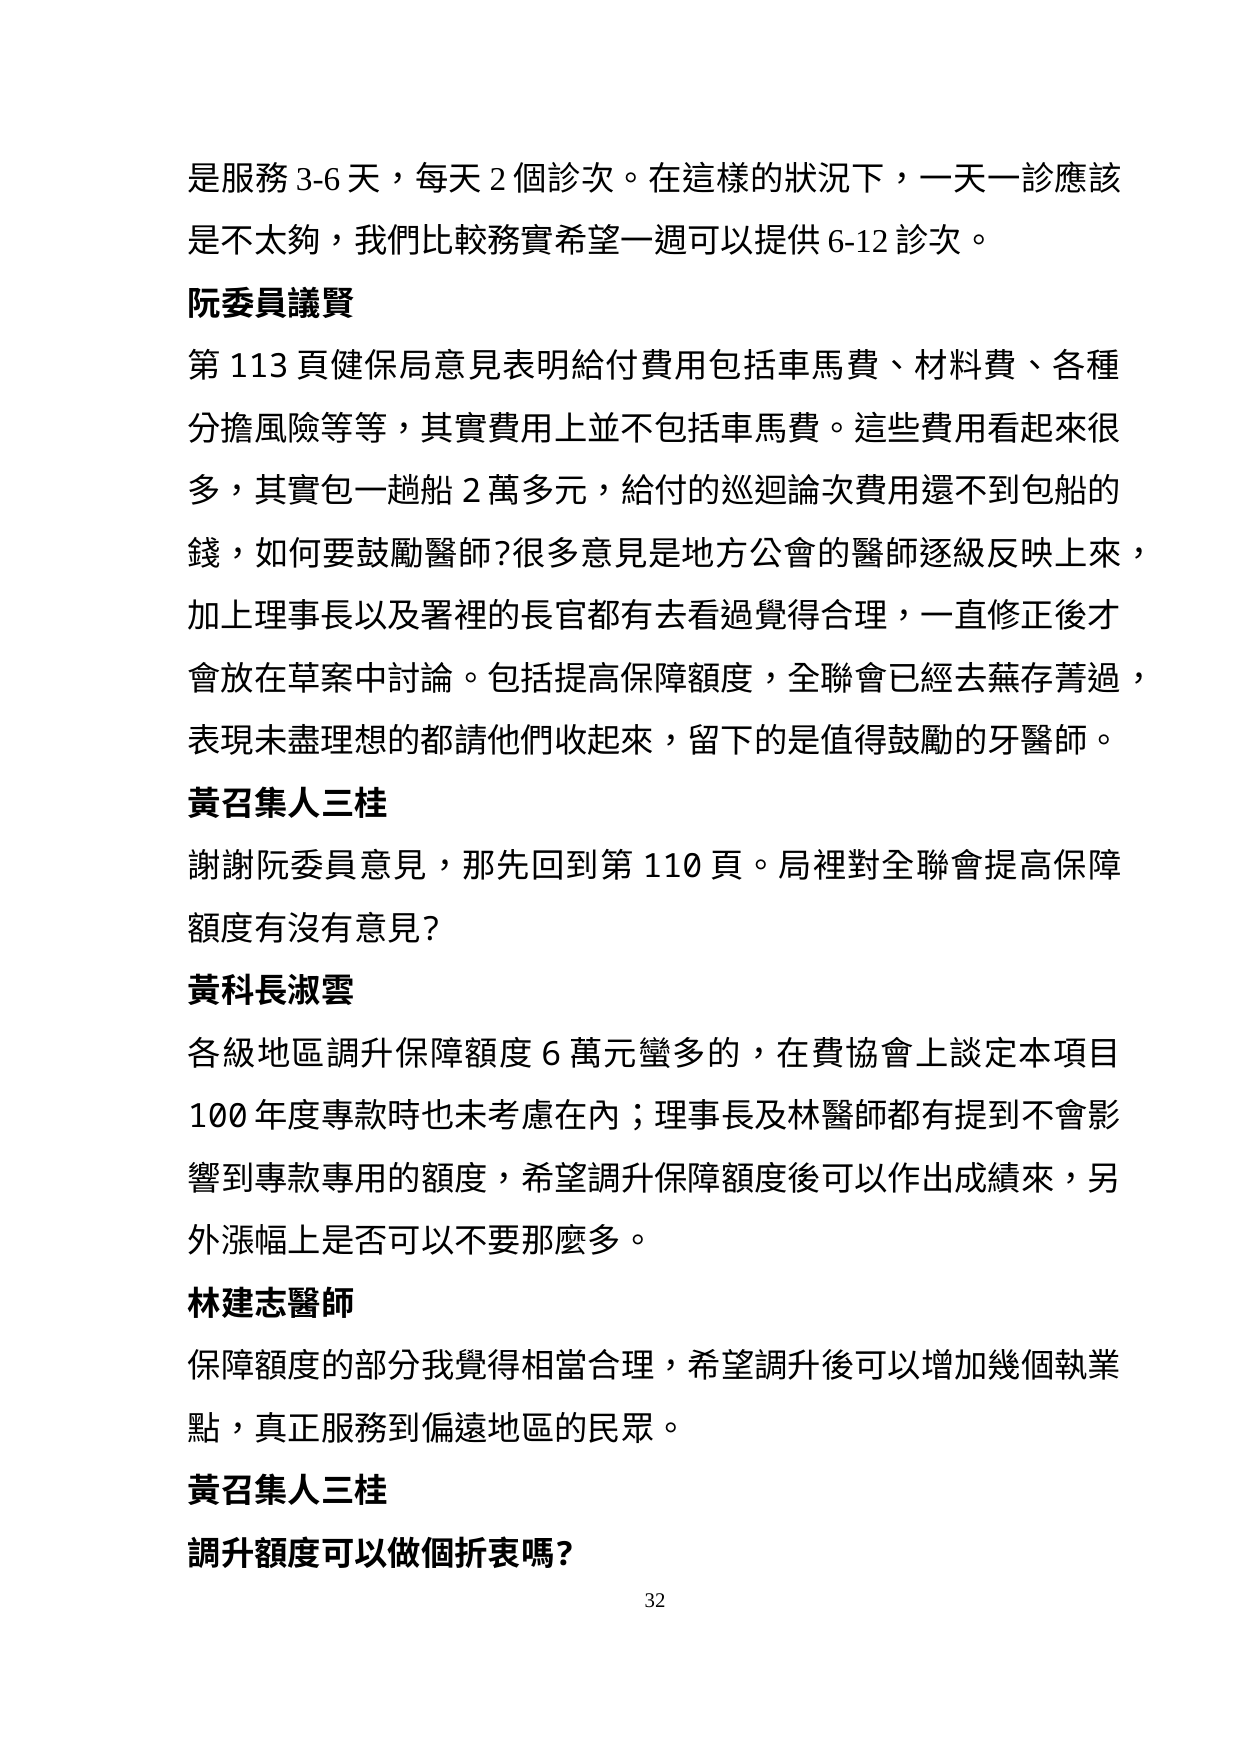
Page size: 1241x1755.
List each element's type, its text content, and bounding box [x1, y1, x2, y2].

text 阮委員議賢 [187, 259, 1122, 322]
text 黃召集人三桂 [187, 759, 1122, 822]
text 議程第137-138頁論次費用點數的部分，如果要跟中西醫一致的話會有困難，若無適當的論次保障，三級地區牙醫師不容易進駐。設定社區醫療站主要是希望當地民眾有需求都能找到醫師，設定是服務3-6天，每天2個診次。在這樣的狀況下，一天一診應該是不太夠，我們比較務實希望一週可以提供6-12診次。 [187, 134, 1122, 259]
text 保障額度的部分我覺得相當合理，希望調升後可以增加幾個執業點，真正服務到偏遠地區的民眾。 [187, 1322, 1122, 1447]
text 調升額度可以做個折衷嗎? [187, 1509, 1122, 1572]
text 各級地區調升保障額度6萬元蠻多的，在費協會上談定本項目100年度專款時也未考慮在內；理事長及林醫師都有提到不會影響到專款專用的額度，希望調升保障額度後可以作出成績來，另外漲幅上是否可以不要那麼多。 [188, 1009, 1122, 1259]
text 黃科長淑雲 [187, 947, 1122, 1009]
text 林建志醫師 [187, 1259, 1122, 1322]
text 謝謝阮委員意見，那先回到第110頁。局裡對全聯會提高保障額度有沒有意見? [187, 822, 1122, 947]
text 黃召集人三桂 [187, 1447, 1122, 1509]
text 第113頁健保局意見表明給付費用包括車馬費、材料費、各種分擔風險等等，其實費用上並不包括車馬費。這些費用看起來很多，其實包一趟船2萬多元，給付的巡迴論次費用還不到包船的錢，如何要鼓勵醫師?很多意見是地方公會的醫師逐級反映上來，加上理事長以及署裡的長官都有去看過覺得合理，一直修正後才會放在草案中討論。包括提高保障額度，全聯會已經去蕪存菁過，表現未盡理想的都請他們收起來，留下的是值得鼓勵的牙醫師。 [187, 322, 1122, 759]
